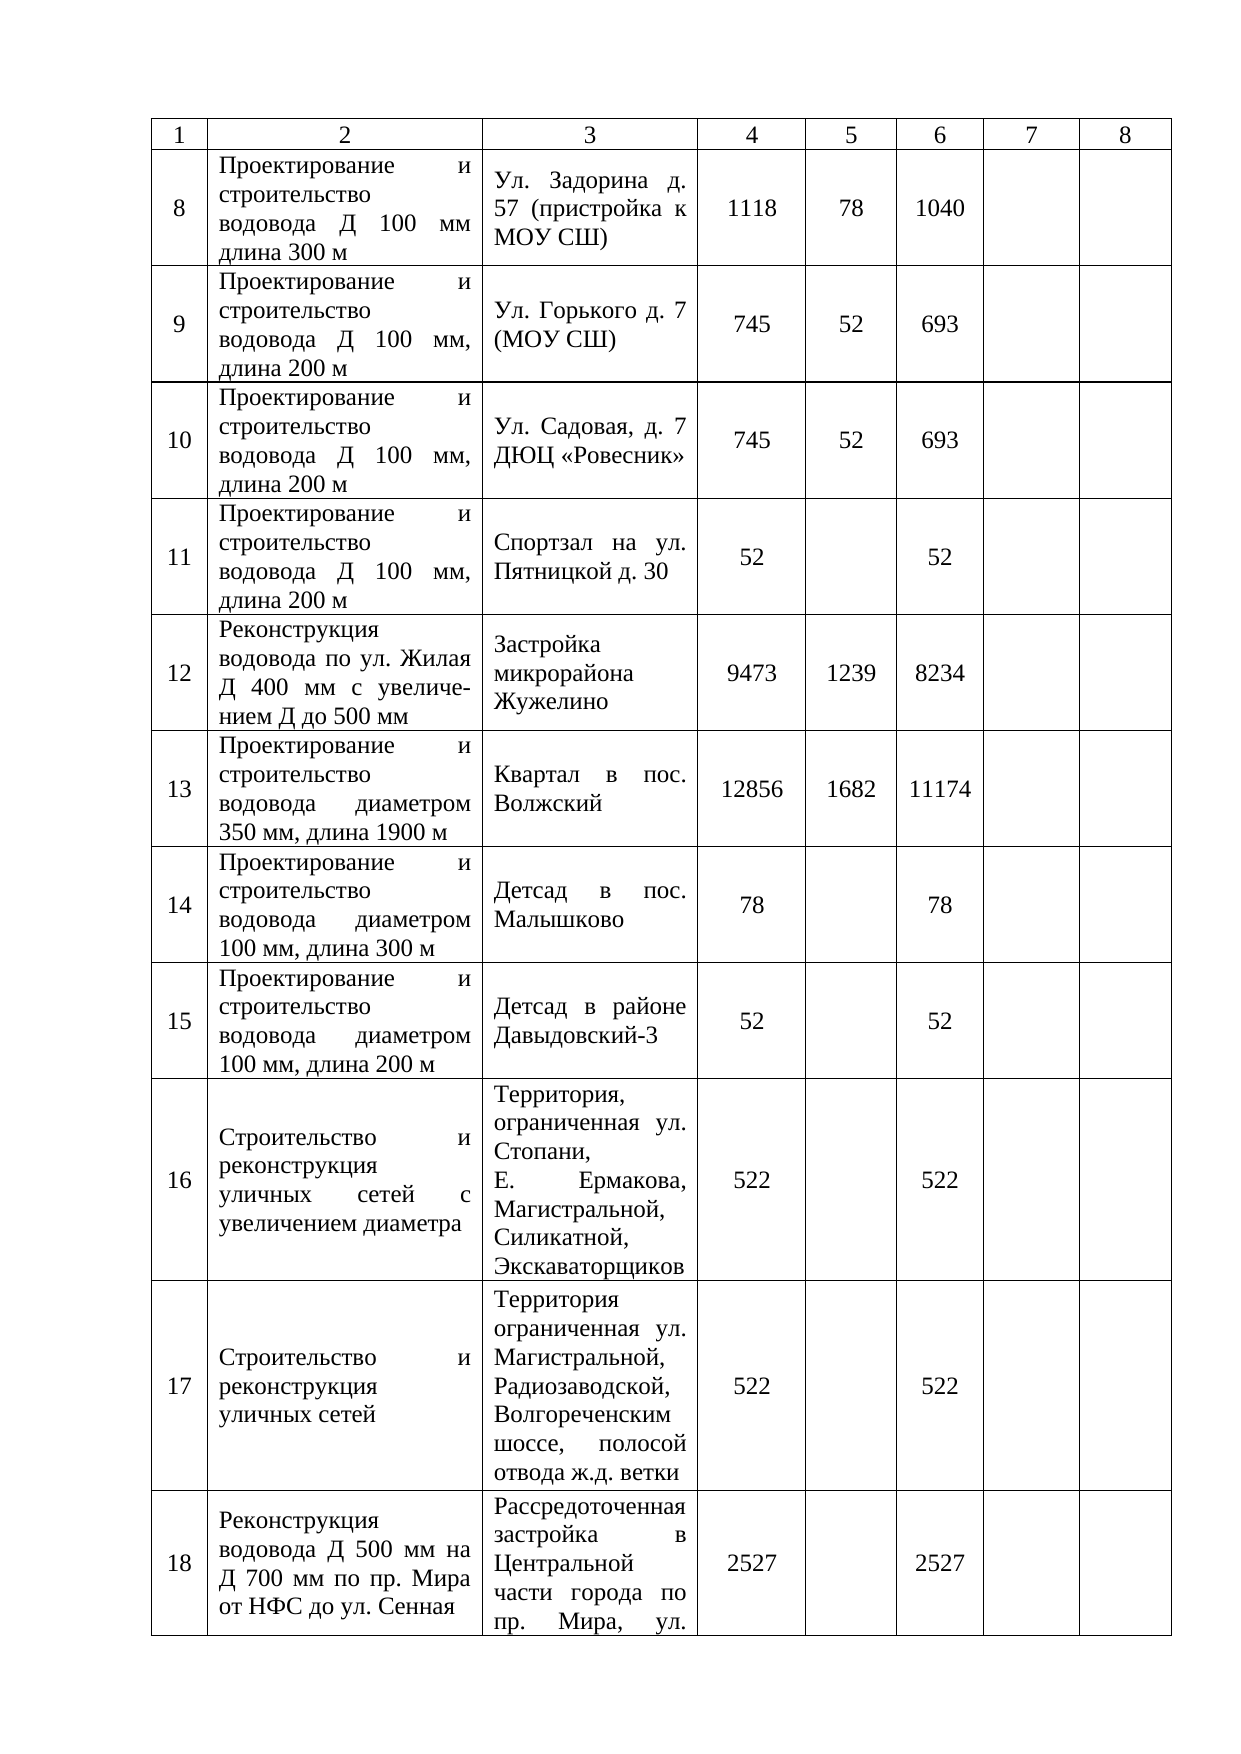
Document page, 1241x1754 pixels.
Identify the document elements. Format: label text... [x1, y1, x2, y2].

table_cell [1172, 1490, 1223, 1635]
table_header 8 [1080, 119, 1171, 149]
table_header 2 [208, 119, 482, 149]
table_cell [806, 1281, 896, 1489]
table_cell Строительство и реконструкция уличных сетей с увеличением диаметра [208, 1079, 482, 1280]
table_cell [1172, 730, 1223, 846]
table_cell 78 [698, 847, 805, 962]
table_cell Проектирование и строительство водовода Д 100 мм, длина 200 м [208, 383, 482, 497]
table_header 1 [152, 119, 207, 149]
table_cell 1118 [698, 150, 805, 265]
table_cell Реконструкция водовода по ул. Жилая Д 400 мм с увеличе-нием Д до 500 мм [208, 615, 482, 729]
table_cell [984, 1079, 1079, 1280]
table_cell 12 [152, 615, 207, 729]
table_cell Реконструкция водовода Д 500 мм на Д 700 мм по пр. Мира от НФС до ул. Сенная [208, 1491, 482, 1635]
table_cell 745 [698, 266, 805, 381]
table_cell 52 [698, 499, 805, 613]
table_cell [1080, 266, 1171, 381]
table_cell 52 [698, 963, 805, 1078]
table_cell Квартал в пос. Волжский [483, 731, 697, 846]
table_cell [1172, 381, 1223, 497]
table_cell Проектирование и строительство водовода Д 100 мм, длина 200 м [208, 499, 482, 613]
table_cell 693 [897, 266, 983, 381]
table_cell [984, 731, 1079, 846]
table_header 5 [806, 119, 896, 149]
table_cell [1172, 149, 1223, 265]
table_header 3 [483, 119, 697, 149]
table_cell [1172, 1280, 1223, 1489]
table_cell [984, 383, 1079, 497]
table_cell [806, 1079, 896, 1280]
table_cell 16 [152, 1079, 207, 1280]
table_cell [806, 847, 896, 962]
table_cell Территория ограниченная ул. Магистральной, Радиозаводской, Волгореченским шоссе, полосой отвода ж.д. ветки [483, 1281, 697, 1489]
table_cell 9473 [698, 615, 805, 729]
table_cell 2527 [698, 1491, 805, 1635]
table_cell Территория, ограниченная ул. Стопани, Е. Ермакова, Магистральной, Силикатной, Экскаваторщиков [483, 1079, 697, 1280]
table_cell [1080, 150, 1171, 265]
table_cell 522 [698, 1281, 805, 1489]
table_cell 522 [698, 1079, 805, 1280]
table_cell 522 [897, 1079, 983, 1280]
table_cell 15 [152, 963, 207, 1078]
table_cell 18 [152, 1491, 207, 1635]
table_cell 52 [806, 383, 896, 497]
table_cell [1172, 846, 1223, 962]
table_cell 745 [698, 383, 805, 497]
table_cell Строительство и реконструкция уличных сетей [208, 1281, 482, 1489]
table_cell [984, 847, 1079, 962]
table_cell 52 [806, 266, 896, 381]
table_cell Проектирование и строительство водовода Д 100 мм, длина 200 м [208, 266, 482, 381]
table_cell Рассредоточенная застройка в Центральной части города по пр. Мира, ул. [483, 1491, 697, 1635]
table_header 7 [984, 119, 1079, 149]
table_cell Проектирование и строительство водовода диаметром 100 мм, длина 200 м [208, 963, 482, 1078]
table_cell Ул. Садовая, д. 7 ДЮЦ «Ровесник» [483, 383, 697, 497]
table_cell 52 [897, 499, 983, 613]
table_cell [1080, 615, 1171, 729]
table_cell Спортзал на ул. Пятницкой д. 30 [483, 499, 697, 613]
table_cell 78 [897, 847, 983, 962]
table_cell 8 [152, 150, 207, 265]
table_cell 12856 [698, 731, 805, 846]
table_cell 17 [152, 1281, 207, 1489]
table_cell [1080, 499, 1171, 613]
table_cell Проектирование и строительство водовода диаметром 350 мм, длина 1900 м [208, 731, 482, 846]
table_header 6 [897, 119, 983, 149]
table_cell [1080, 731, 1171, 846]
table_cell 693 [897, 383, 983, 497]
table_cell Детсад в районе Давыдовский-3 [483, 963, 697, 1078]
table_cell 9 [152, 266, 207, 381]
table_cell [1172, 614, 1223, 729]
table_cell [1080, 847, 1171, 962]
table_cell [1080, 383, 1171, 497]
table_cell 1040 [897, 150, 983, 265]
table_cell 14 [152, 847, 207, 962]
table_cell [806, 1491, 896, 1635]
table_cell 11174 [897, 731, 983, 846]
table_cell [1080, 963, 1171, 1078]
table_cell Детсад в пос. Малышково [483, 847, 697, 962]
table_cell Застройка микрорайона Жужелино [483, 615, 697, 729]
table_cell 52 [897, 963, 983, 1078]
table_cell [1172, 498, 1223, 613]
table_cell 2527 [897, 1491, 983, 1635]
table_header 4 [698, 119, 805, 149]
table_cell Проектирование и строительство водовода Д 100 мм длина 300 м [208, 150, 482, 265]
table_cell [984, 150, 1079, 265]
table_cell [1080, 1491, 1171, 1635]
table_cell 8234 [897, 615, 983, 729]
table_cell 10 [152, 383, 207, 497]
table_cell 11 [152, 499, 207, 613]
table_cell [984, 266, 1079, 381]
table_cell Ул. Горького д. 7 (МОУ СШ) [483, 266, 697, 381]
table_cell 522 [897, 1281, 983, 1489]
table_cell [806, 499, 896, 613]
table_cell [1172, 265, 1223, 381]
table_cell 13 [152, 731, 207, 846]
table_cell 1239 [806, 615, 896, 729]
table_header [1172, 118, 1223, 149]
table_cell [984, 963, 1079, 1078]
table_cell [984, 499, 1079, 613]
table_cell [984, 1281, 1079, 1489]
table_cell [1080, 1079, 1171, 1280]
table_cell [1172, 1078, 1223, 1280]
table_cell Ул. Задорина д. 57 (пристройка к МОУ СШ) [483, 150, 697, 265]
table_cell [1080, 1281, 1171, 1489]
table_cell [1172, 962, 1223, 1078]
table_cell 78 [806, 150, 896, 265]
table_cell [984, 615, 1079, 729]
table_cell [984, 1491, 1079, 1635]
table_cell [806, 963, 896, 1078]
table_cell Проектирование и строительство водовода диаметром 100 мм, длина 300 м [208, 847, 482, 962]
table_cell 1682 [806, 731, 896, 846]
